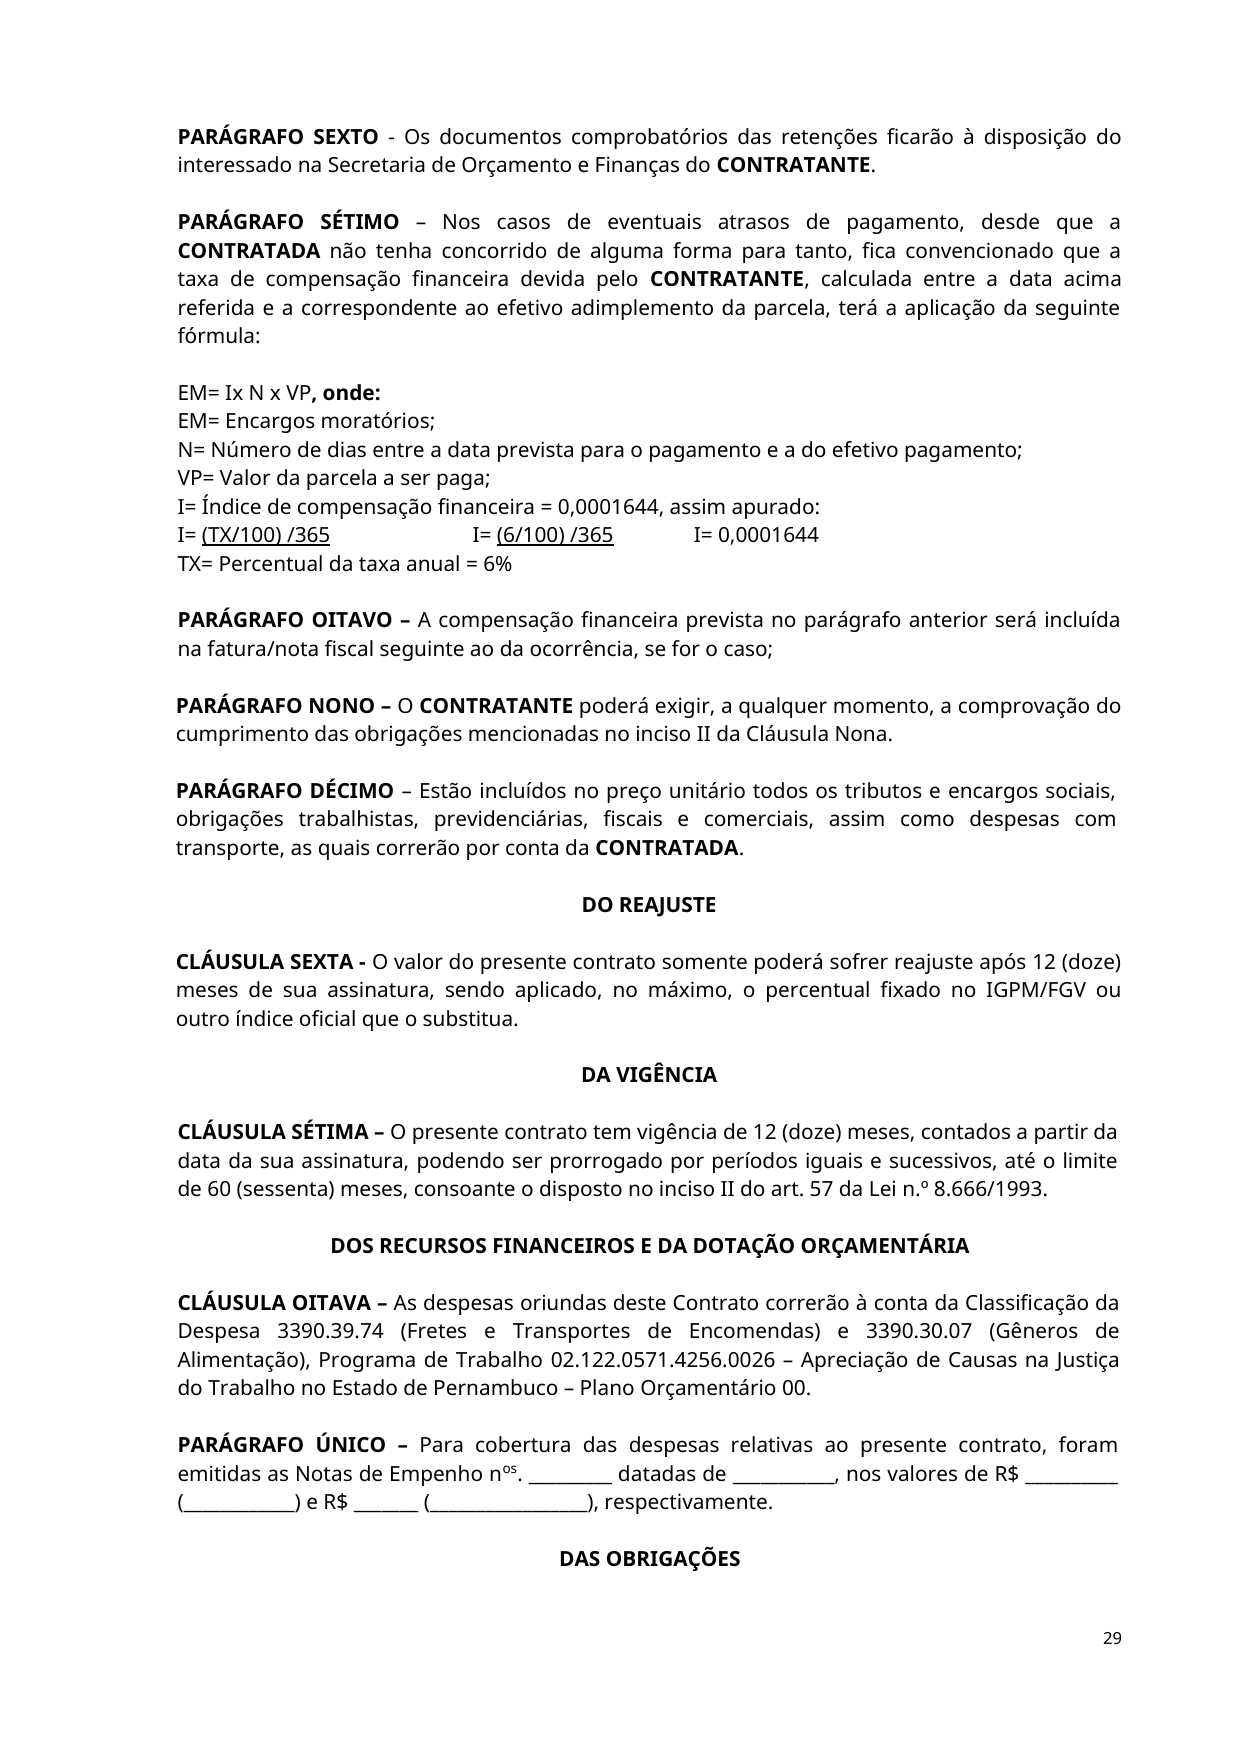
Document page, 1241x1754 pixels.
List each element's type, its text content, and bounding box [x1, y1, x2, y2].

text PARÁGRAFO OITAVO – A compensação financeira prevista no parágrafo anterior será incluída na fatura/nota fiscal seguinte ao da ocorrência, se for o caso; [177, 606, 1122, 662]
text EM= Encargos moratórios; [177, 406, 1122, 435]
text PARÁGRAFO ÚNICO – Para cobertura das despesas relativas ao presente contrato, foram emitidas as Notas de Empenho nos. _________ datadas de ___________, nos valores de R$ __________ (____________) e R$ _______ (_________________), respectivamente. [177, 1430, 1119, 1516]
text DOS RECURSOS FINANCEIROS E DA DOTAÇÃO ORÇAMENTÁRIA [177, 1231, 1122, 1259]
text I= (TX/100) /365 I= (6/100) /365 I= 0,0001644 [177, 520, 1122, 549]
text PARÁGRAFO DÉCIMO – Estão incluídos no preço unitário todos os tributos e encargos sociais, obrigações trabalhistas, previdenciárias, fiscais e comerciais, assim como despesas com transporte, as quais correrão por conta da CONTRATADA. [176, 776, 1117, 861]
text VP= Valor da parcela a ser paga; [177, 463, 1122, 492]
text CLÁUSULA SEXTA - O valor do presente contrato somente poderá sofrer reajuste após 12 (doze) meses de sua assinatura, sendo aplicado, no máximo, o percentual fixado no IGPM/FGV ou outro índice oficial que o substitua. [176, 947, 1122, 1032]
text CLÁUSULA SÉTIMA – O presente contrato tem vigência de 12 (doze) meses, contados a partir da data da sua assinatura, podendo ser prorrogado por períodos iguais e sucessivos, até o limite de 60 (sessenta) meses, consoante o disposto no inciso II do art. 57 da Lei n.º 8.666/1993. [177, 1117, 1119, 1203]
text DAS OBRIGAÇÕES [177, 1544, 1122, 1572]
text PARÁGRAFO SEXTO - Os documentos comprobatórios das retenções ficarão à disposição do interessado na Secretaria de Orçamento e Finanças do CONTRATANTE. [177, 122, 1122, 179]
text N= Número de dias entre a data prevista para o pagamento e a do efetivo pagamento; [177, 435, 1122, 463]
text DA VIGÊNCIA [176, 1061, 1122, 1089]
text PARÁGRAFO SÉTIMO – Nos casos de eventuais atrasos de pagamento, desde que a CONTRATADA não tenha concorrido de alguma forma para tanto, fica convencionado que a taxa de compensação financeira devida pelo CONTRATANTE, calculada entre a data acima referida e a correspondente ao efetivo adimplemento da parcela, terá a aplicação da seguinte fórmula: [177, 207, 1122, 349]
text DO REAJUSTE [176, 890, 1122, 918]
text CLÁUSULA OITAVA – As despesas oriundas deste Contrato correrão à conta da Classificação da Despesa 3390.39.74 (Fretes e Transportes de Encomendas) e 3390.30.07 (Gêneros de Alimentação), Programa de Trabalho 02.122.0571.4256.0026 – Apreciação de Causas na Justiça do Trabalho no Estado de Pernambuco – Plano Orçamentário 00. [177, 1288, 1121, 1402]
text EM= Ix N x VP, onde: [177, 378, 1122, 406]
text I= Índice de compensação financeira = 0,0001644, assim apurado: [177, 492, 1122, 520]
text TX= Percentual da taxa anual = 6% [177, 549, 1122, 577]
text PARÁGRAFO NONO – O CONTRATANTE poderá exigir, a qualquer momento, a comprovação do cumprimento das obrigações mencionadas no inciso II da Cláusula Nona. [176, 691, 1122, 748]
